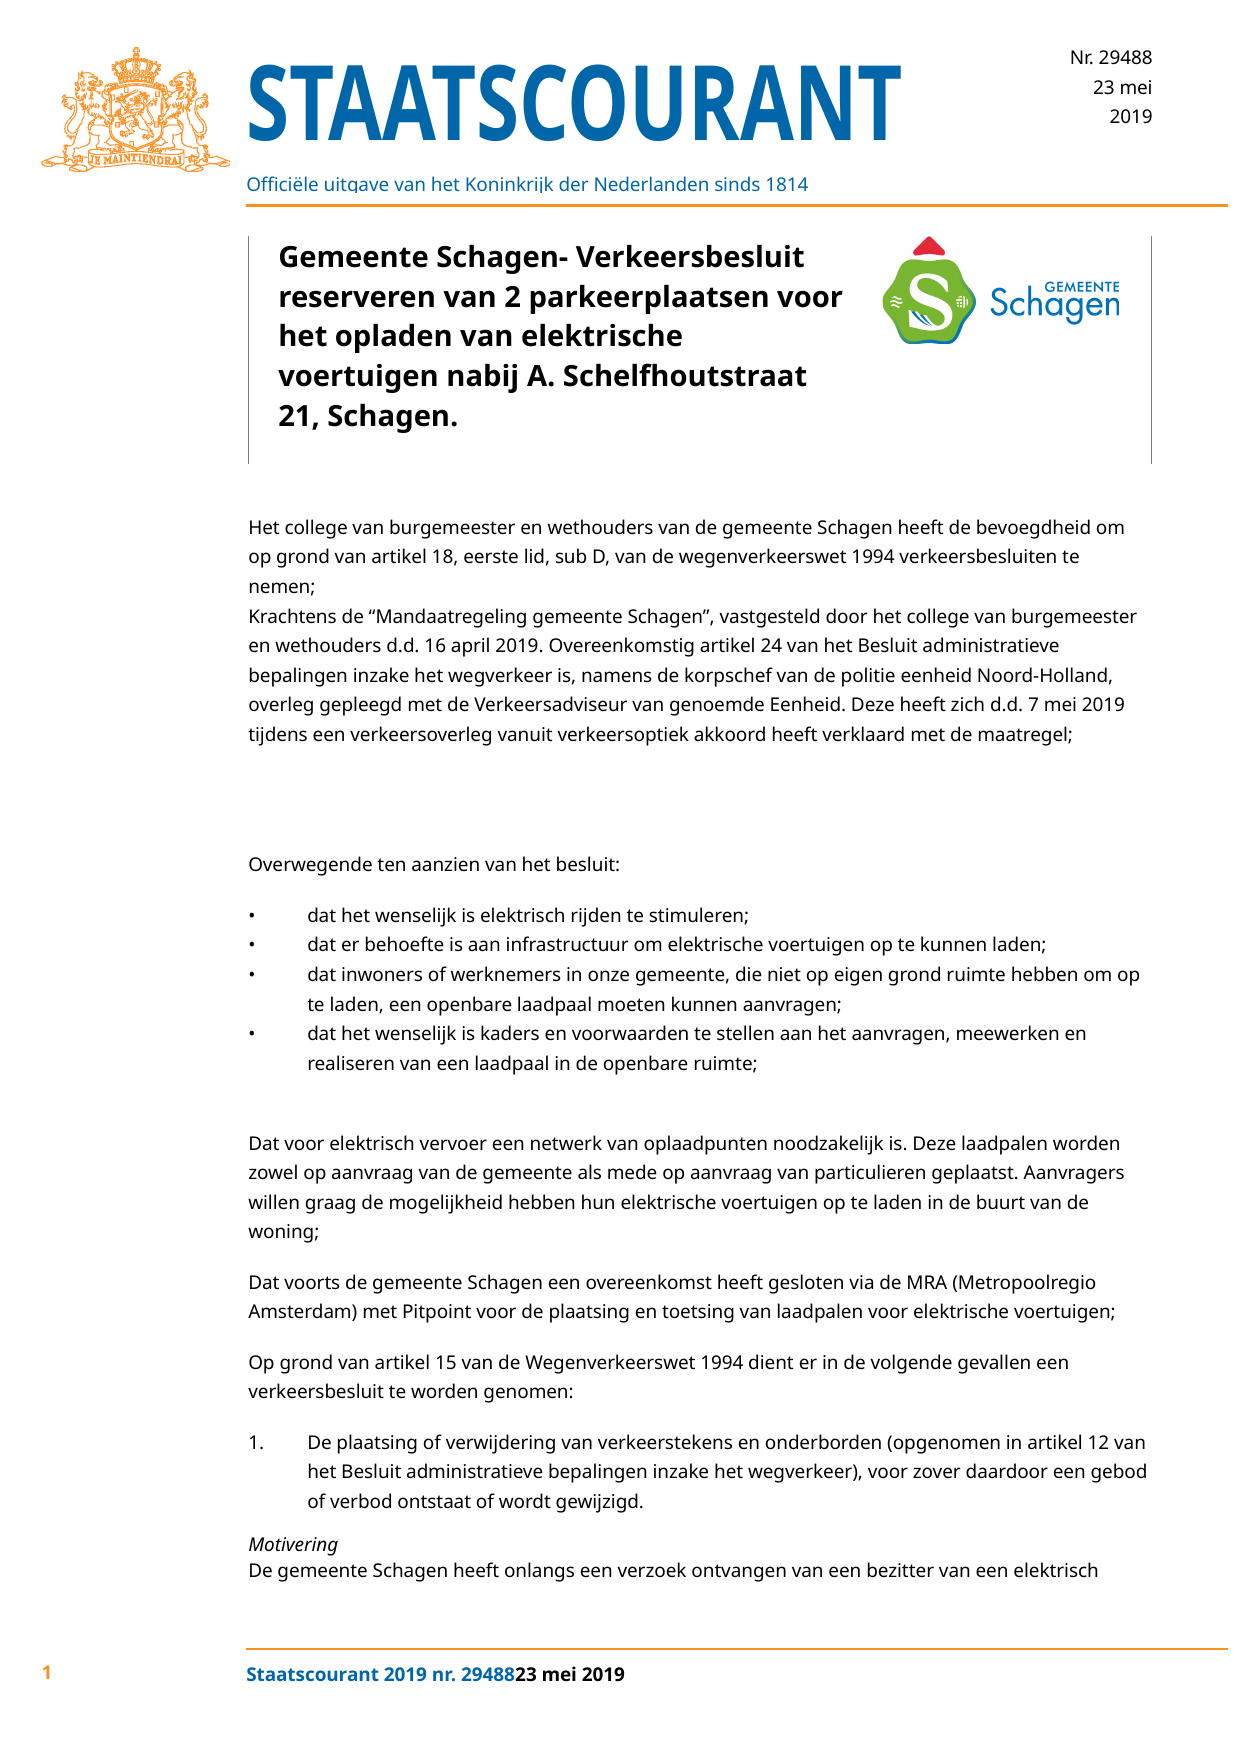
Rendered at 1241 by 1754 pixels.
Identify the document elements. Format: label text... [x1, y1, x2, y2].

text Het college van burgemeester en wethouders van de gemeente Schagen heeft de bevoegdheid om op grond van artikel 18, eerste lid, sub D, van de wegenverkeerswet 1994 verkeersbesluiten te nemen; [248, 514, 1152, 599]
picture [41, 47, 231, 172]
text Krachtens de “Mandaatregeling gemeente Schagen”, vastgesteld door het college van burgemeester en wethouders d.d. 16 april 2019. Overeenkomstig artikel 24 van het Besluit administratieve bepalingen inzake het wegverkeer is, namens de korpschef van de politie eenheid Noord-Holland, overleg gepleegd met de Verkeersadviseur van genoemde Eenheid. Deze heeft zich d.d. 7 mei 2019 tijdens een verkeersoverleg vanuit verkeersoptiek akkoord heeft verklaard met de maatregel; [248, 603, 1152, 747]
list dat het wenselijk is kaders en voorwaarden te stellen aan het aanvragen, meewerken en realiseren van een laadpaal in de openbare ruimte; [248, 1020, 1152, 1076]
text Dat voor elektrisch vervoer een netwerk van oplaadpunten noodzakelijk is. Deze laadpalen worden zowel op aanvraag van de gemeente als mede op aanvraag van particulieren geplaatst. Aanvragers willen graag de mogelijkheid hebben hun elektrische voertuigen op te laden in de buurt van de woning; [248, 1130, 1152, 1244]
list De plaatsing of verwijdering van verkeerstekens en onderborden (opgenomen in artikel 12 van het Besluit administratieve bepalingen inzake het wegverkeer), voor zover daardoor een gebod of verbod ontstaat of wordt gewijzigd. [248, 1429, 1152, 1514]
list dat er behoefte is aan infrastructuur om elektrische voertuigen op te kunnen laden; [248, 932, 1152, 957]
list dat het wenselijk is elektrisch rijden te stimuleren; [248, 902, 1152, 928]
text Op grond van artikel 15 van de Wegenverkeerswet 1994 dient er in de volgende gevallen een verkeersbesluit te worden genomen: [248, 1349, 1152, 1404]
table_header Gemeente Schagen- Verkeersbesluit reserveren van 2 parkeerplaatsen voor het opladen van elektrische voertuigen nabij A. Schelfhoutstraat 21, Schagen. [249, 236, 850, 464]
list dat inwoners of werknemers in onze gemeente, die niet op eigen grond ruimte hebben om op te laden, een openbare laadpaal moeten kunnen aanvragen; [248, 961, 1152, 1016]
text Dat voorts de gemeente Schagen een overeenkomst heeft gesloten via de MRA (Metropoolregio Amsterdam) met Pitpoint voor de plaatsing en toetsing van laadpalen voor elektrische voertuigen; [248, 1269, 1152, 1324]
picture [882, 236, 1119, 344]
text Motivering [248, 1531, 1152, 1557]
text De gemeente Schagen heeft onlangs een verzoek ontvangen van een bezitter van een elektrisch [248, 1557, 1152, 1583]
text Overwegende ten aanzien van het besluit: [248, 852, 1152, 877]
table_header [850, 236, 1151, 464]
